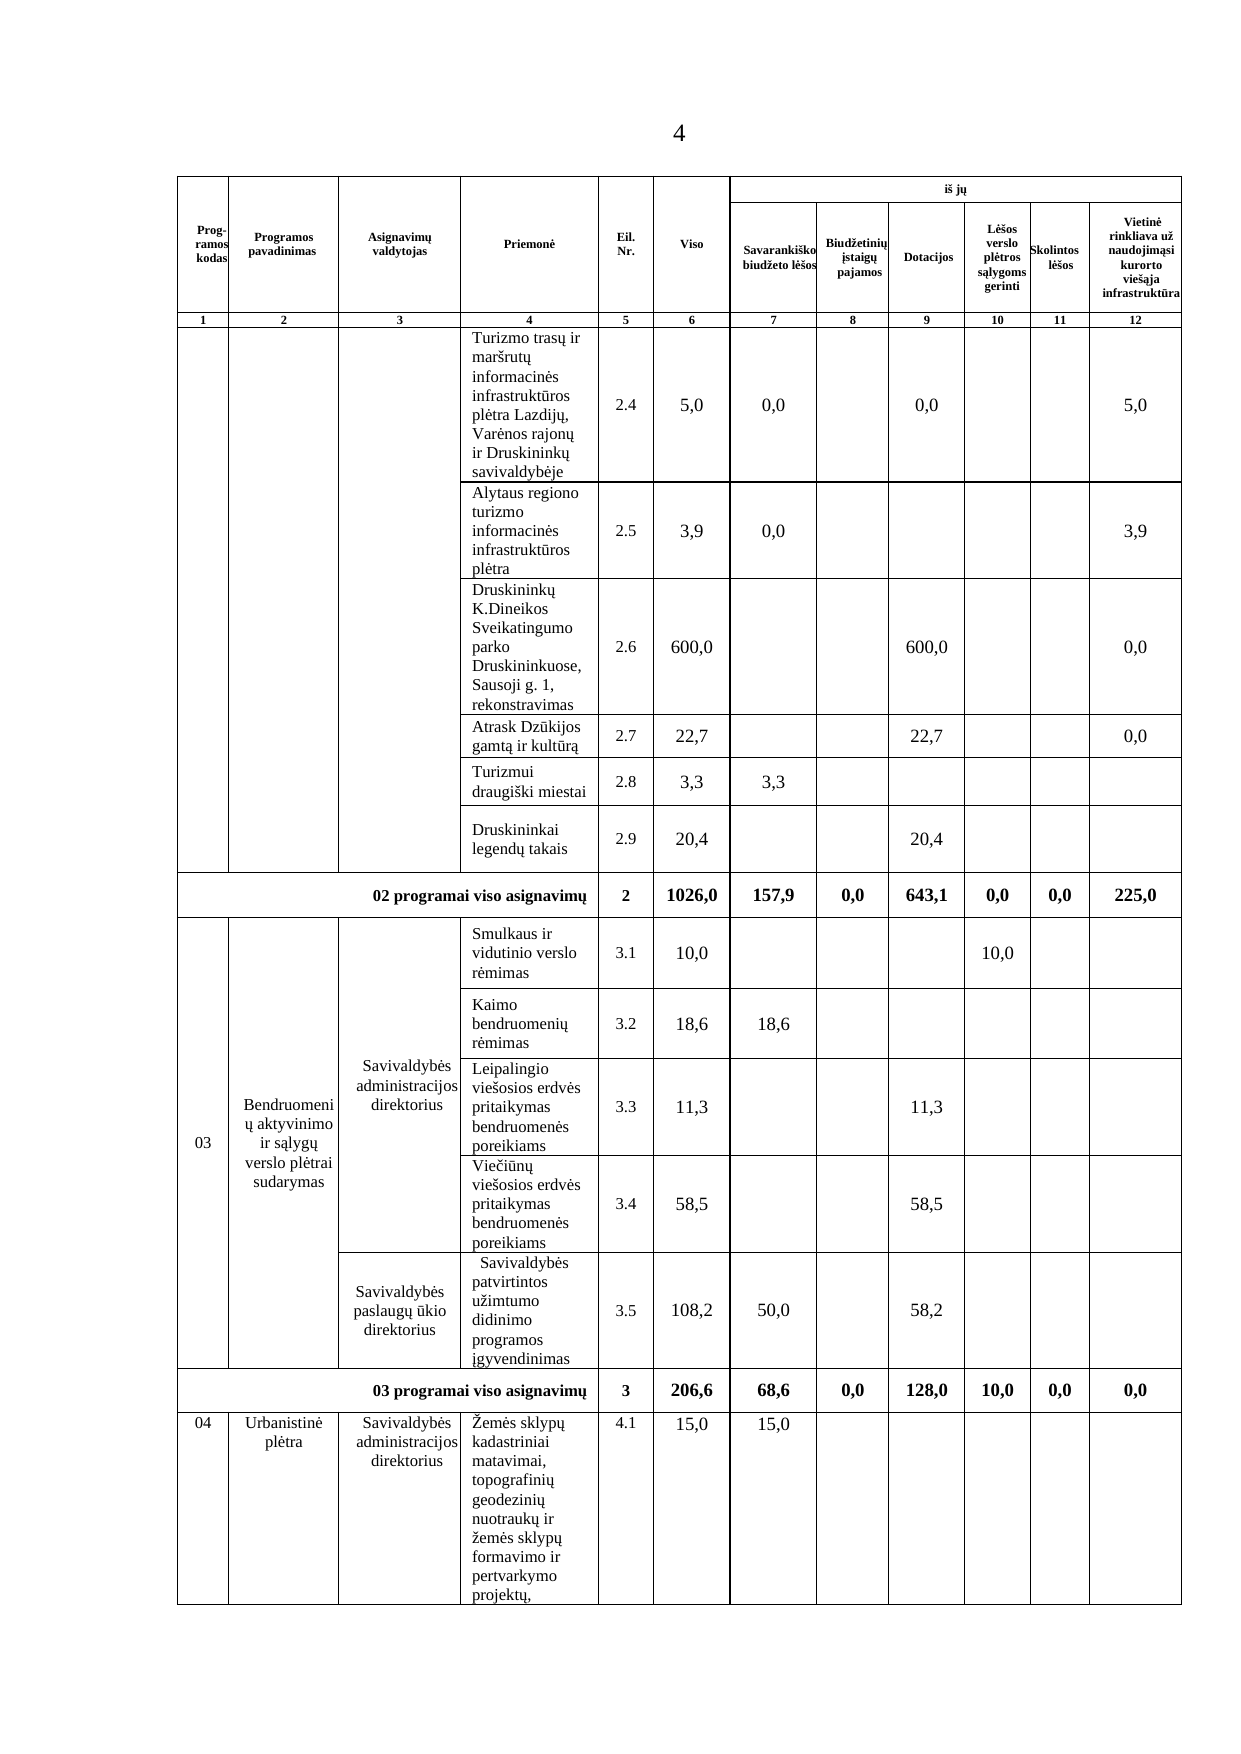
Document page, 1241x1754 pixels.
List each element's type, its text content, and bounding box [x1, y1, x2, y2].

table_cell Savivaldybės administracijos direktorius [339, 918, 460, 1252]
table_cell [817, 715, 888, 757]
table_header Programos pavadinimas [229, 177, 338, 312]
table_cell [965, 989, 1030, 1058]
table_cell 7 [731, 313, 816, 327]
table_cell Atrask Dzūkijos gamtą ir kultūrą [461, 715, 598, 757]
table_cell [965, 1253, 1030, 1368]
table_cell [339, 328, 460, 872]
table_cell 50,0 [731, 1253, 816, 1368]
table_cell [731, 918, 816, 987]
table_cell [731, 1156, 816, 1252]
table_cell 108,2 [654, 1253, 729, 1368]
table_cell [817, 483, 888, 578]
table_cell Savivaldybės patvirtintos užimtumo didinimo programos įgyvendinimas [461, 1253, 598, 1368]
table_cell [889, 918, 964, 987]
table_cell [1031, 328, 1089, 481]
table_cell 5 [599, 313, 653, 327]
table_cell 68,6 [731, 1369, 816, 1412]
table_cell 04 [178, 1413, 228, 1604]
table_cell Bendruomenių aktyvinimo ir sąlygų verslo plėtrai sudarymas [229, 918, 338, 1368]
table_cell [1090, 1253, 1181, 1368]
table_cell 20,4 [889, 806, 964, 872]
table_cell Druskininkų K.Dineikos Sveikatingumo parko Druskininkuose, Sausoji g. 1, rekonstravimas [461, 579, 598, 713]
table_cell [965, 806, 1030, 872]
table_cell 58,5 [889, 1156, 964, 1252]
table_cell [178, 328, 228, 872]
table_cell Smulkaus ir vidutinio verslo rėmimas [461, 918, 598, 987]
table_cell 4.1 [599, 1413, 653, 1604]
table_cell 18,6 [731, 989, 816, 1058]
table_cell [889, 989, 964, 1058]
table_cell [731, 715, 816, 757]
table_cell [1031, 989, 1089, 1058]
table_cell 2.8 [599, 758, 653, 805]
table_cell 11,3 [654, 1059, 729, 1155]
table_cell 3.2 [599, 989, 653, 1058]
table_header Eil. Nr. [599, 177, 653, 312]
table_cell 12 [1090, 313, 1181, 327]
table_cell Turizmo trasų ir maršrutų informacinės infrastruktūros plėtra Lazdijų, Varėnos rajonų ir Druskininkų savivaldybėje [461, 328, 598, 481]
table_cell 643,1 [889, 873, 964, 917]
table_cell [817, 758, 888, 805]
table_cell Vietinė rinkliava už naudojimąsi kurorto viešąja infrastruktūra [1090, 203, 1181, 312]
table_cell [817, 1413, 888, 1604]
table_cell 0,0 [1031, 873, 1089, 917]
table_cell 11,3 [889, 1059, 964, 1155]
table_cell [1090, 806, 1181, 872]
table_cell [1031, 1413, 1089, 1604]
table_cell [817, 989, 888, 1058]
table_cell [1031, 1156, 1089, 1252]
table_cell 3,3 [654, 758, 729, 805]
table_cell [817, 806, 888, 872]
table_cell Žemės sklypų kadastriniai matavimai, topografinių geodezinių nuotraukų ir žemės sklypų formavimo ir pertvarkymo projektų, [461, 1413, 598, 1604]
table_cell [965, 328, 1030, 481]
table_cell [229, 328, 338, 872]
table_cell 3.3 [599, 1059, 653, 1155]
table_cell 0,0 [817, 1369, 888, 1412]
table_cell Biudžetinių įstaigų pajamos [817, 203, 888, 312]
table_cell [731, 579, 816, 713]
table_cell 10,0 [965, 918, 1030, 987]
table_cell [965, 1156, 1030, 1252]
table_cell [817, 328, 888, 481]
table_cell 0,0 [889, 328, 964, 481]
table_header Viso [654, 177, 729, 312]
table_cell Leipalingio viešosios erdvės pritaikymas bendruomenės poreikiams [461, 1059, 598, 1155]
table_cell 0,0 [1090, 715, 1181, 757]
table_cell 2.4 [599, 328, 653, 481]
table_cell 600,0 [654, 579, 729, 713]
table_cell 0,0 [965, 873, 1030, 917]
table_cell [1090, 758, 1181, 805]
table_cell 58,2 [889, 1253, 964, 1368]
table_cell [1031, 1253, 1089, 1368]
table_cell 22,7 [654, 715, 729, 757]
table_cell Lėšos verslo plėtros sąlygoms gerinti [965, 203, 1030, 312]
table_cell [1031, 806, 1089, 872]
table_cell [731, 1059, 816, 1155]
table_cell 2.5 [599, 483, 653, 578]
table_cell 15,0 [731, 1413, 816, 1604]
table_cell 6 [654, 313, 729, 327]
table_cell 0,0 [1090, 1369, 1181, 1412]
table_cell 5,0 [654, 328, 729, 481]
table_cell [1090, 989, 1181, 1058]
table_cell 2.7 [599, 715, 653, 757]
table_cell [817, 579, 888, 713]
table_cell 3.4 [599, 1156, 653, 1252]
table_cell Druskininkai legendų takais [461, 806, 598, 872]
table_cell 3.5 [599, 1253, 653, 1368]
table_cell [1090, 1059, 1181, 1155]
table_cell [1031, 483, 1089, 578]
table_cell 2 [599, 873, 653, 917]
table_header iš jų [731, 177, 1181, 202]
table_cell Skolintos lėšos [1031, 203, 1089, 312]
table_cell 9 [889, 313, 964, 327]
table_cell 1026,0 [654, 873, 729, 917]
table_cell [965, 1413, 1030, 1604]
table_cell Savarankiško biudžeto lėšos [731, 203, 816, 312]
table_cell 225,0 [1090, 873, 1181, 917]
table_cell 15,0 [654, 1413, 729, 1604]
table_cell 128,0 [889, 1369, 964, 1412]
table_cell Turizmui draugiški miestai [461, 758, 598, 805]
table_cell 18,6 [654, 989, 729, 1058]
table_cell 2 [229, 313, 338, 327]
table_cell [889, 1413, 964, 1604]
table_cell [965, 579, 1030, 713]
table_cell [817, 1059, 888, 1155]
table_cell 1 [178, 313, 228, 327]
table_cell [1090, 918, 1181, 987]
table_cell 157,9 [731, 873, 816, 917]
table_cell 02 programai viso asignavimų [178, 873, 598, 917]
table_cell [817, 918, 888, 987]
table_header Priemonė [461, 177, 598, 312]
table_cell 0,0 [817, 873, 888, 917]
table_cell 22,7 [889, 715, 964, 757]
table_cell 2.6 [599, 579, 653, 713]
table_cell 11 [1031, 313, 1089, 327]
table_cell Urbanistinė plėtra [229, 1413, 338, 1604]
table_cell 206,6 [654, 1369, 729, 1412]
table_cell 0,0 [731, 483, 816, 578]
table_cell [965, 1059, 1030, 1155]
table_cell Alytaus regiono turizmo informacinės infrastruktūros plėtra [461, 483, 598, 578]
table_cell [731, 806, 816, 872]
table_cell 8 [817, 313, 888, 327]
table_cell 03 programai viso asignavimų [178, 1369, 598, 1412]
table_cell 600,0 [889, 579, 964, 713]
table_cell Dotacijos [889, 203, 964, 312]
table_cell 0,0 [1090, 579, 1181, 713]
table_cell [817, 1156, 888, 1252]
table_cell [965, 483, 1030, 578]
table_cell Savivaldybės paslaugų ūkio direktorius [339, 1253, 460, 1368]
table_cell 0,0 [731, 328, 816, 481]
table_cell Kaimo bendruomenių rėmimas [461, 989, 598, 1058]
table_cell 3 [599, 1369, 653, 1412]
table_header Prog-ramos kodas [178, 177, 228, 312]
table_cell 10,0 [654, 918, 729, 987]
table_cell [1031, 579, 1089, 713]
table_cell 03 [178, 918, 228, 1368]
table_cell 3 [339, 313, 460, 327]
table_cell [817, 1253, 888, 1368]
table_cell Viečiūnų viešosios erdvės pritaikymas bendruomenės poreikiams [461, 1156, 598, 1252]
table_cell [965, 715, 1030, 757]
table_cell [965, 758, 1030, 805]
table_cell 2.9 [599, 806, 653, 872]
table_cell [889, 483, 964, 578]
table_cell Savivaldybės administracijos direktorius [339, 1413, 460, 1604]
table_cell 58,5 [654, 1156, 729, 1252]
table_cell [1031, 918, 1089, 987]
table_cell 10 [965, 313, 1030, 327]
table_cell [1090, 1413, 1181, 1604]
table_cell [1090, 1156, 1181, 1252]
table_cell 3,9 [654, 483, 729, 578]
table_cell 3,9 [1090, 483, 1181, 578]
table_cell 5,0 [1090, 328, 1181, 481]
table_cell 3,3 [731, 758, 816, 805]
table_cell 4 [461, 313, 598, 327]
table_cell 0,0 [1031, 1369, 1089, 1412]
table_cell 20,4 [654, 806, 729, 872]
table_cell [889, 758, 964, 805]
table_cell 10,0 [965, 1369, 1030, 1412]
table_header Asignavimų valdytojas [339, 177, 460, 312]
table_cell [1031, 1059, 1089, 1155]
table_cell 3.1 [599, 918, 653, 987]
table_cell [1031, 758, 1089, 805]
table_cell [1031, 715, 1089, 757]
